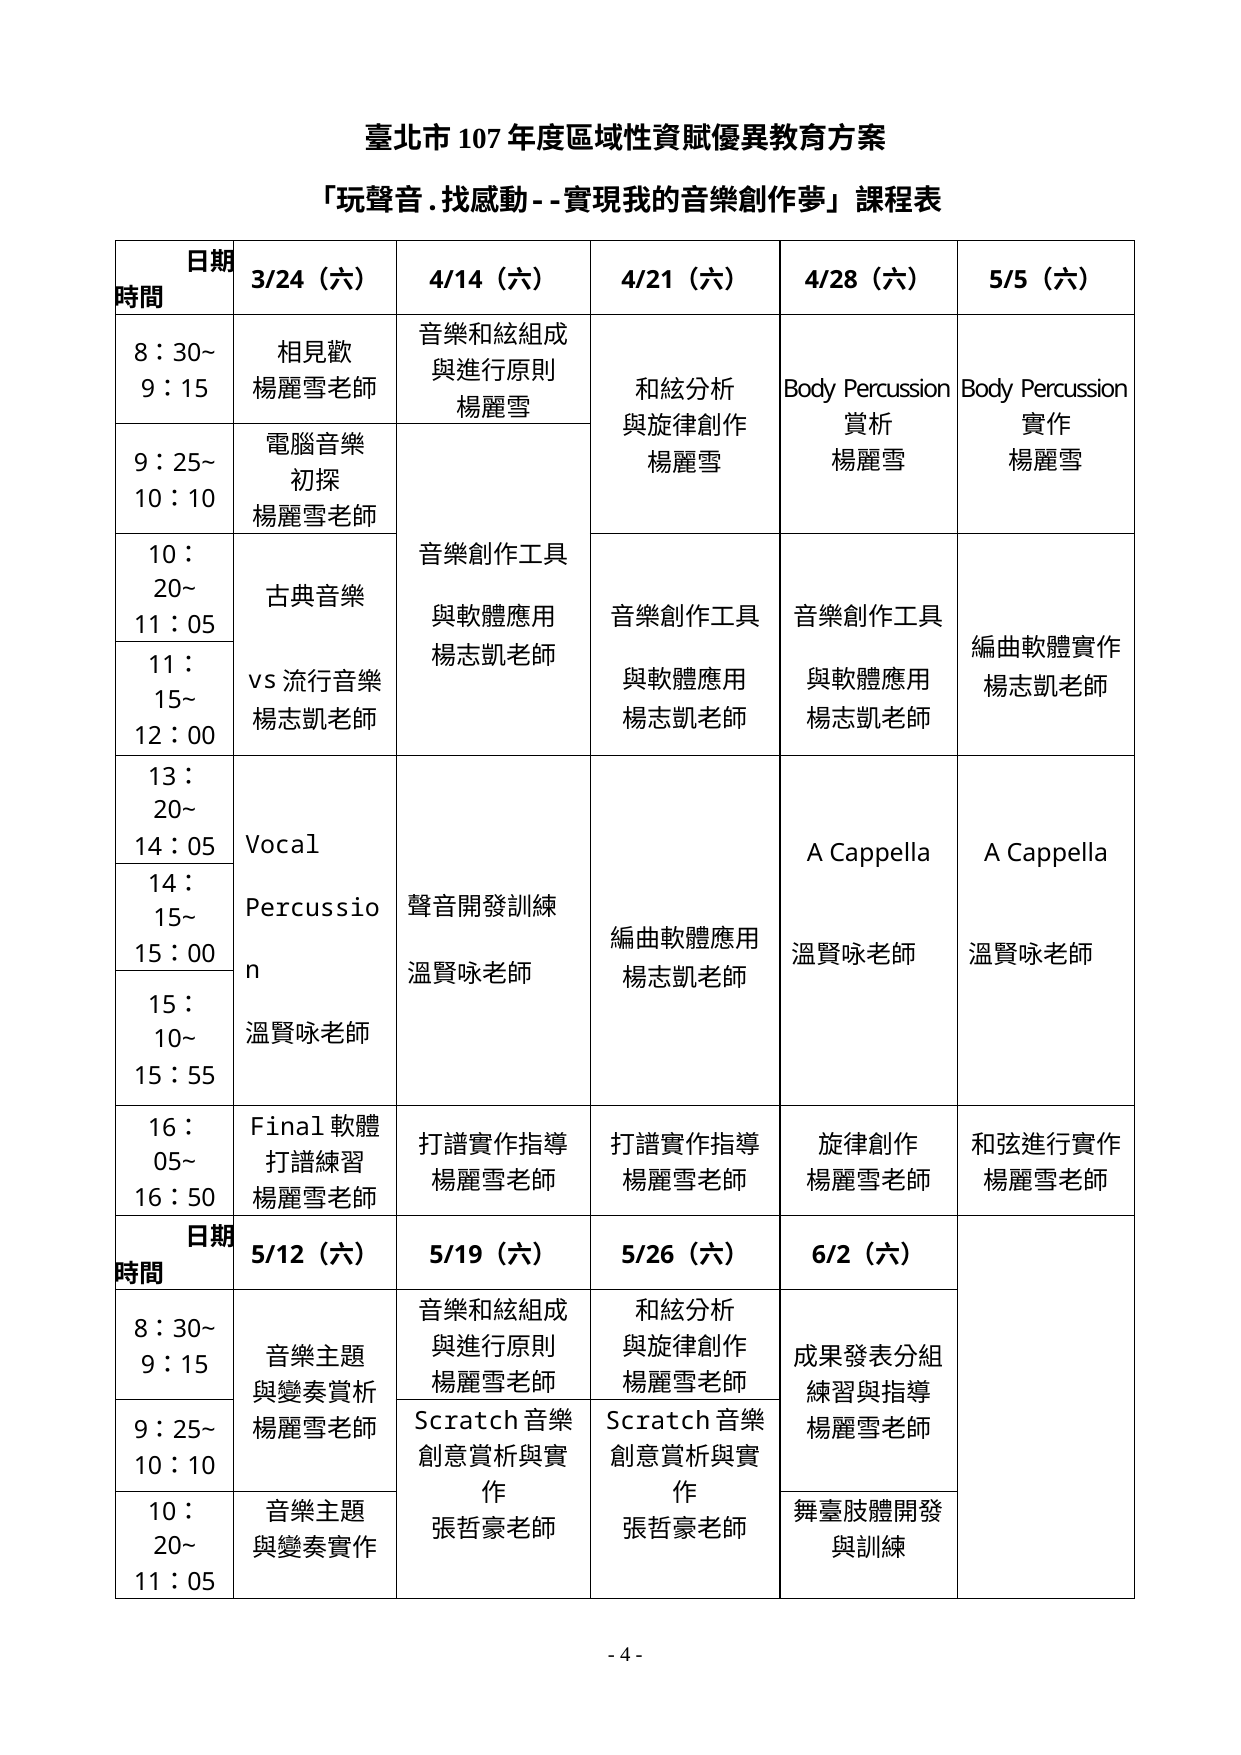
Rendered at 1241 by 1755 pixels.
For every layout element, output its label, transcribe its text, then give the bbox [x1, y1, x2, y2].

table_cell 成果發表分組練習與指導 楊麗雪老師 [781, 1290, 957, 1491]
table_cell 旋律創作 楊麗雪老師 [781, 1106, 957, 1215]
table_cell Body Percussion 賞析 楊麗雪 [781, 315, 957, 533]
table_cell A Cappella 溫賢咏老師 [781, 756, 957, 1105]
table_cell 5/12（六） [234, 1216, 396, 1289]
table_cell 古典音樂 vs流行音樂 楊志凱老師 [234, 534, 396, 755]
table_cell [958, 1216, 1134, 1598]
table_cell 6/2（六） [781, 1216, 957, 1289]
table_cell 15：10~ 15：55 [116, 971, 233, 1105]
table_cell 音樂創作工具與軟體應用 楊志凱老師 [591, 534, 779, 755]
table_cell 聲音開發訓練 溫賢咏老師 [397, 756, 590, 1105]
table_cell 音樂主題 與變奏實作 [234, 1492, 396, 1598]
table_cell 日期 時間 [116, 1216, 233, 1289]
table_cell 音樂創作工具與軟體應用 楊志凱老師 [397, 424, 590, 755]
table_header 5/5（六） [958, 241, 1134, 313]
table_cell 和弦進行實作 楊麗雪老師 [958, 1106, 1134, 1215]
table_cell 音樂和絃組成 與進行原則 楊麗雪 [397, 315, 590, 423]
table_cell 13：20~ 14：05 [116, 756, 233, 862]
table_cell 5/26（六） [591, 1216, 779, 1289]
table_cell 和絃分析 與旋律創作 楊麗雪老師 [591, 1290, 779, 1399]
table_cell 電腦音樂 初探 楊麗雪老師 [234, 424, 396, 533]
table_cell Scratch音樂創意賞析與實作 張哲豪老師 [397, 1400, 590, 1598]
table_cell 打譜實作指導 楊麗雪老師 [591, 1106, 779, 1215]
table_header 3/24（六） [234, 241, 396, 313]
table_cell 10：20~ 11：05 [116, 1492, 233, 1598]
table_cell 16：05~ 16：50 [116, 1106, 233, 1215]
table_cell 10：20~ 11：05 [116, 534, 233, 641]
table_header 4/21（六） [591, 241, 779, 313]
table_cell 編曲軟體應用 楊志凱老師 [591, 756, 779, 1105]
table_cell 11：15~ 12：00 [116, 642, 233, 755]
table_cell 9：25~ 10：10 [116, 424, 233, 533]
table_cell 9：25~ 10：10 [116, 1400, 233, 1491]
table_cell 音樂主題 與變奏賞析 楊麗雪老師 [234, 1290, 396, 1491]
table_cell 打譜實作指導 楊麗雪老師 [397, 1106, 590, 1215]
table_cell 音樂和絃組成 與進行原則 楊麗雪老師 [397, 1290, 590, 1399]
table_header 日期 時間 [116, 241, 233, 313]
table_cell Final軟體 打譜練習 楊麗雪老師 [234, 1106, 396, 1215]
table_cell 14：15~ 15：00 [116, 864, 233, 970]
table_cell 編曲軟體實作 楊志凱老師 [958, 534, 1134, 755]
table_cell Vocal Percussion 溫賢咏老師 [234, 756, 396, 1105]
text 「玩聲音.找感動--實現我的音樂創作夢」課程表 [74, 176, 1175, 218]
table_cell 8：30~ 9：15 [116, 315, 233, 423]
text 臺北市107年度區域性資賦優異教育方案 [75, 115, 1175, 157]
table_header 4/28（六） [781, 241, 957, 313]
table_cell 舞臺肢體開發與訓練 [781, 1492, 957, 1598]
table_cell A Cappella 溫賢咏老師 [958, 756, 1134, 1105]
table_cell 音樂創作工具與軟體應用 楊志凱老師 [781, 534, 957, 755]
table_cell Scratch音樂創意賞析與實作 張哲豪老師 [591, 1400, 779, 1598]
table_cell Body Percussion 實作 楊麗雪 [958, 315, 1134, 533]
table_cell 8：30~ 9：15 [116, 1290, 233, 1399]
table_cell 相見歡 楊麗雪老師 [234, 315, 396, 423]
table_cell 5/19（六） [397, 1216, 590, 1289]
table_cell 和絃分析 與旋律創作 楊麗雪 [591, 315, 779, 533]
table_header 4/14（六） [397, 241, 590, 313]
